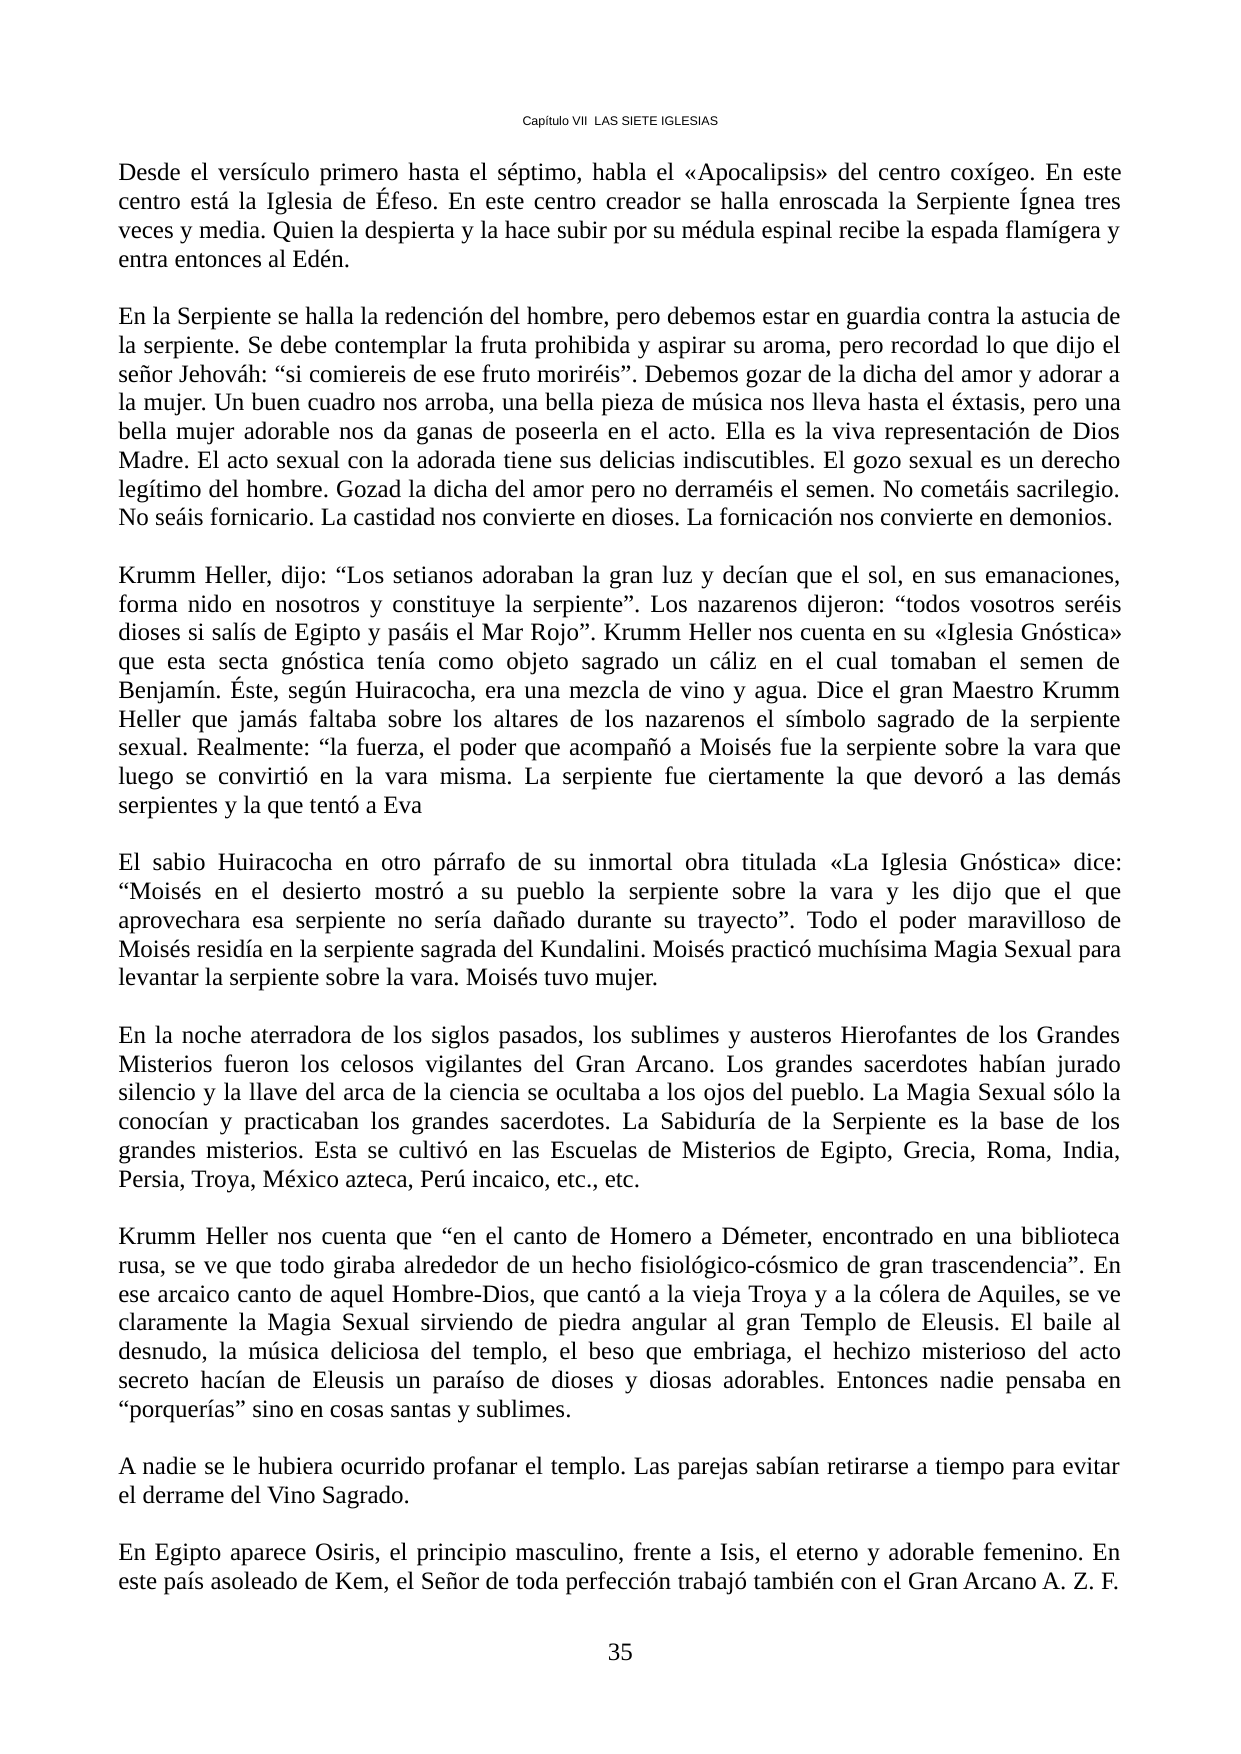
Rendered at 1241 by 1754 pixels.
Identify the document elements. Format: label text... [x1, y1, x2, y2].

text Desde el versículo primero hasta el séptimo, habla el «Apocalipsis» del centro coxígeo. En este centro está la Iglesia de Éfeso. En este centro creador se halla enroscada la Serpiente Ígnea tres veces y media. Quien la despierta y la hace subir por su médula espinal recibe la espada flamígera y entra entonces al Edén. [118, 157, 1122, 272]
text Krumm Heller, dijo: “Los setianos adoraban la gran luz y decían que el sol, en sus emanaciones, forma nido en nosotros y constituye la serpiente”. Los nazarenos dijeron: “todos vosotros seréis dioses si salís de Egipto y pasáis el Mar Rojo”. Krumm Heller nos cuenta en su «Iglesia Gnóstica» que esta secta gnóstica tenía como objeto sagrado un cáliz en el cual tomaban el semen de Benjamín. Éste, según Huiracocha, era una mezcla de vino y agua. Dice el gran Maestro Krumm Heller que jamás faltaba sobre los altares de los nazarenos el símbolo sagrado de la serpiente sexual. Realmente: “la fuerza, el poder que acompañó a Moisés fue la serpiente sobre la vara que luego se convirtió en la vara misma. La serpiente fue ciertamente la que devoró a las demás serpientes y la que tentó a Eva [118, 560, 1122, 819]
text Krumm Heller nos cuenta que “en el canto de Homero a Démeter, encontrado en una biblioteca rusa, se ve que todo giraba alrededor de un hecho fisiológico-cósmico de gran trascendencia”. En ese arcaico canto de aquel Hombre-Dios, que cantó a la vieja Troya y a la cólera de Aquiles, se ve claramente la Magia Sexual sirviendo de piedra angular al gran Templo de Eleusis. El baile al desnudo, la música deliciosa del templo, el beso que embriaga, el hechizo misterioso del acto secreto hacían de Eleusis un paraíso de dioses y diosas adorables. Entonces nadie pensaba en “porquerías” sino en cosas santas y sublimes. [118, 1221, 1122, 1422]
text En la Serpiente se halla la redención del hombre, pero debemos estar en guardia contra la astucia de la serpiente. Se debe contemplar la fruta prohibida y aspirar su aroma, pero recordad lo que dijo el señor Jehováh: “si comiereis de ese fruto moriréis”. Debemos gozar de la dicha del amor y adorar a la mujer. Un buen cuadro nos arroba, una bella pieza de música nos lleva hasta el éxtasis, pero una bella mujer adorable nos da ganas de poseerla en el acto. Ella es la viva representación de Dios Madre. El acto sexual con la adorada tiene sus delicias indiscutibles. El gozo sexual es un derecho legítimo del hombre. Gozad la dicha del amor pero no derraméis el semen. No cometáis sacrilegio. No seáis fornicario. La castidad nos convierte en dioses. La fornicación nos convierte en demonios. [118, 301, 1122, 531]
text En la noche aterradora de los siglos pasados, los sublimes y austeros Hierofantes de los Grandes Misterios fueron los celosos vigilantes del Gran Arcano. Los grandes sacerdotes habían jurado silencio y la llave del arca de la ciencia se ocultaba a los ojos del pueblo. La Magia Sexual sólo la conocían y practicaban los grandes sacerdotes. La Sabiduría de la Serpiente es la base de los grandes misterios. Esta se cultivó en las Escuelas de Misterios de Egipto, Grecia, Roma, India, Persia, Troya, México azteca, Perú incaico, etc., etc. [118, 1020, 1122, 1192]
text El sabio Huiracocha en otro párrafo de su inmortal obra titulada «La Iglesia Gnóstica» dice: “Moisés en el desierto mostró a su pueblo la serpiente sobre la vara y les dijo que el que aprovechara esa serpiente no sería dañado durante su trayecto”. Todo el poder maravilloso de Moisés residía en la serpiente sagrada del Kundalini. Moisés practicó muchísima Magia Sexual para levantar la serpiente sobre la vara. Moisés tuvo mujer. [118, 847, 1122, 991]
text A nadie se le hubiera ocurrido profanar el templo. Las parejas sabían retirarse a tiempo para evitar el derrame del Vino Sagrado. [118, 1451, 1122, 1509]
text En Egipto aparece Osiris, el principio masculino, frente a Isis, el eterno y adorable femenino. En este país asoleado de Kem, el Señor de toda perfección trabajó también con el Gran Arcano A. Z. F. [118, 1537, 1122, 1595]
